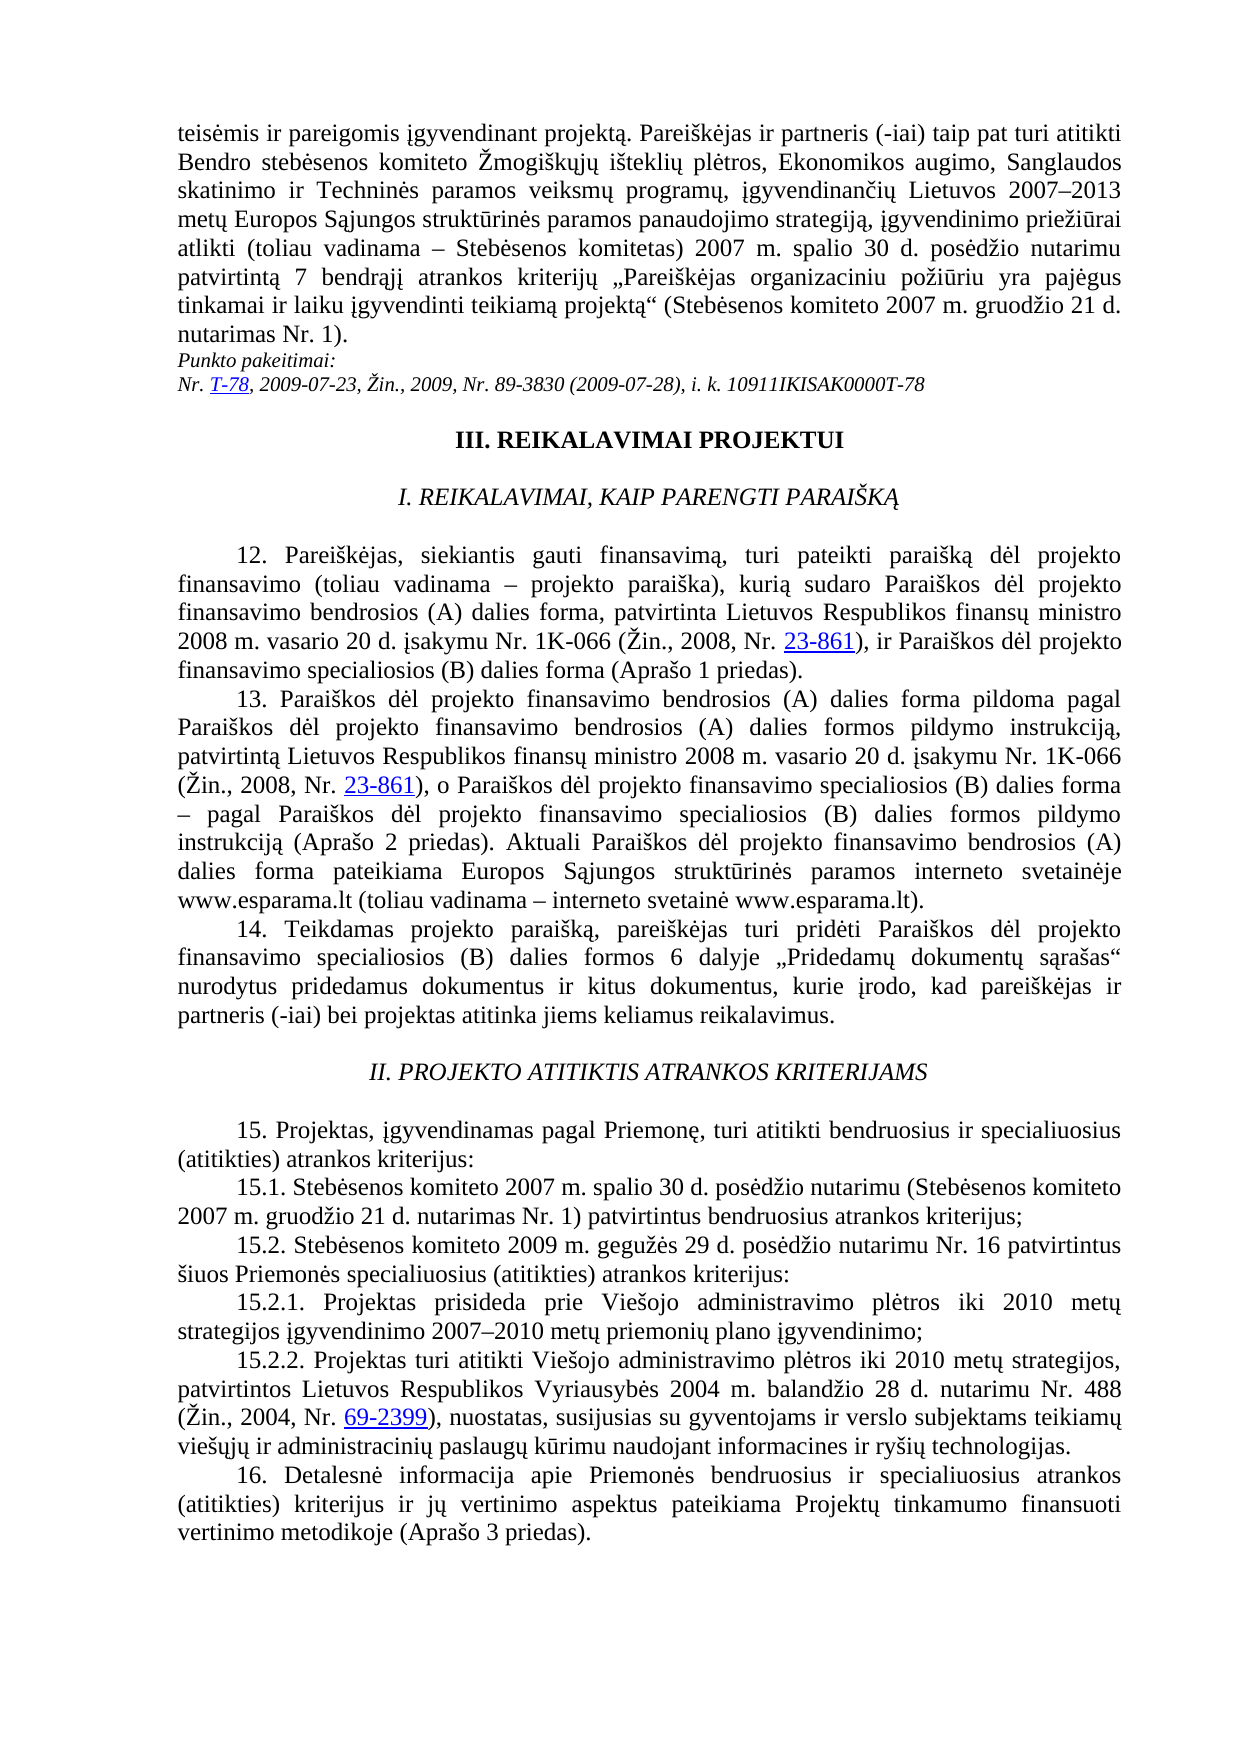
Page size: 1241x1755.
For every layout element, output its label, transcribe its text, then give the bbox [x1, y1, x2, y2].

text 16. Detalesnė informacija apie Priemonės bendruosius ir specialiuosius atrankos (atitikties) kriterijus ir jų vertinimo aspektus pateikiama Projektų tinkamumo finansuoti vertinimo metodikoje (Aprašo 3 priedas). [177, 1460, 1122, 1546]
text III. REIKALAVIMAI PROJEKTUI [177, 425, 1122, 454]
text 13. Paraiškos dėl projekto finansavimo bendrosios (A) dalies forma pildoma pagal Paraiškos dėl projekto finansavimo bendrosios (A) dalies formos pildymo instrukciją, patvirtintą Lietuvos Respublikos finansų ministro 2008 m. vasario 20 d. įsakymu Nr. 1K-066 (Žin., 2008, Nr. 23-861), o Paraiškos dėl projekto finansavimo specialiosios (B) dalies forma – pagal Paraiškos dėl projekto finansavimo specialiosios (B) dalies formos pildymo instrukciją (Aprašo 2 priedas). Aktuali Paraiškos dėl projekto finansavimo bendrosios (A) dalies forma pateikiama Europos Sąjungos struktūrinės paramos interneto svetainėje www.esparama.lt (toliau vadinama – interneto svetainė www.esparama.lt). [177, 684, 1122, 914]
text 15. Projektas, įgyvendinamas pagal Priemonę, turi atitikti bendruosius ir specialiuosius (atitikties) atrankos kriterijus: [177, 1115, 1122, 1172]
text II. PROJEKTO ATITIKTIS ATRANKOS KRITERIJAMS [177, 1057, 1122, 1086]
text 15.2.2. Projektas turi atitikti Viešojo administravimo plėtros iki 2010 metų strategijos, patvirtintos Lietuvos Respublikos Vyriausybės 2004 m. balandžio 28 d. nutarimu Nr. 488 (Žin., 2004, Nr. 69-2399), nuostatas, susijusias su gyventojams ir verslo subjektams teikiamų viešųjų ir administracinių paslaugų kūrimu naudojant informacines ir ryšių technologijas. [177, 1345, 1122, 1460]
text 15.2. Stebėsenos komiteto 2009 m. gegužės 29 d. posėdžio nutarimu Nr. 16 patvirtintus šiuos Priemonės specialiuosius (atitikties) atrankos kriterijus: [177, 1230, 1122, 1287]
text Punkto pakeitimai: [177, 348, 1122, 372]
text Nr. T-78, 2009-07-23, Žin., 2009, Nr. 89-3830 (2009-07-28), i. k. 10911IKISAK0000T-78 [177, 372, 1122, 396]
text I. REIKALAVIMAI, KAIP PARENGTI PARAIŠKĄ [177, 482, 1122, 511]
text teisėmis ir pareigomis įgyvendinant projektą. Pareiškėjas ir partneris (-iai) taip pat turi atitikti Bendro stebėsenos komiteto Žmogiškųjų išteklių plėtros, Ekonomikos augimo, Sanglaudos skatinimo ir Techninės paramos veiksmų programų, įgyvendinančių Lietuvos 2007–2013 metų Europos Sąjungos struktūrinės paramos panaudojimo strategiją, įgyvendinimo priežiūrai atlikti (toliau vadinama – Stebėsenos komitetas) 2007 m. spalio 30 d. posėdžio nutarimu patvirtintą 7 bendrąjį atrankos kriterijų „Pareiškėjas organizaciniu požiūriu yra pajėgus tinkamai ir laiku įgyvendinti teikiamą projektą“ (Stebėsenos komiteto 2007 m. gruodžio 21 d. nutarimas Nr. 1). [177, 118, 1122, 348]
text 15.1. Stebėsenos komiteto 2007 m. spalio 30 d. posėdžio nutarimu (Stebėsenos komiteto 2007 m. gruodžio 21 d. nutarimas Nr. 1) patvirtintus bendruosius atrankos kriterijus; [177, 1172, 1122, 1230]
text 14. Teikdamas projekto paraišką, pareiškėjas turi pridėti Paraiškos dėl projekto finansavimo specialiosios (B) dalies formos 6 dalyje „Pridedamų dokumentų sąrašas“ nurodytus pridedamus dokumentus ir kitus dokumentus, kurie įrodo, kad pareiškėjas ir partneris (-iai) bei projektas atitinka jiems keliamus reikalavimus. [177, 914, 1122, 1029]
text 12. Pareiškėjas, siekiantis gauti finansavimą, turi pateikti paraišką dėl projekto finansavimo (toliau vadinama – projekto paraiška), kurią sudaro Paraiškos dėl projekto finansavimo bendrosios (A) dalies forma, patvirtinta Lietuvos Respublikos finansų ministro 2008 m. vasario 20 d. įsakymu Nr. 1K-066 (Žin., 2008, Nr. 23-861), ir Paraiškos dėl projekto finansavimo specialiosios (B) dalies forma (Aprašo 1 priedas). [177, 540, 1122, 684]
text 15.2.1. Projektas prisideda prie Viešojo administravimo plėtros iki 2010 metų strategijos įgyvendinimo 2007–2010 metų priemonių plano įgyvendinimo; [177, 1287, 1122, 1345]
